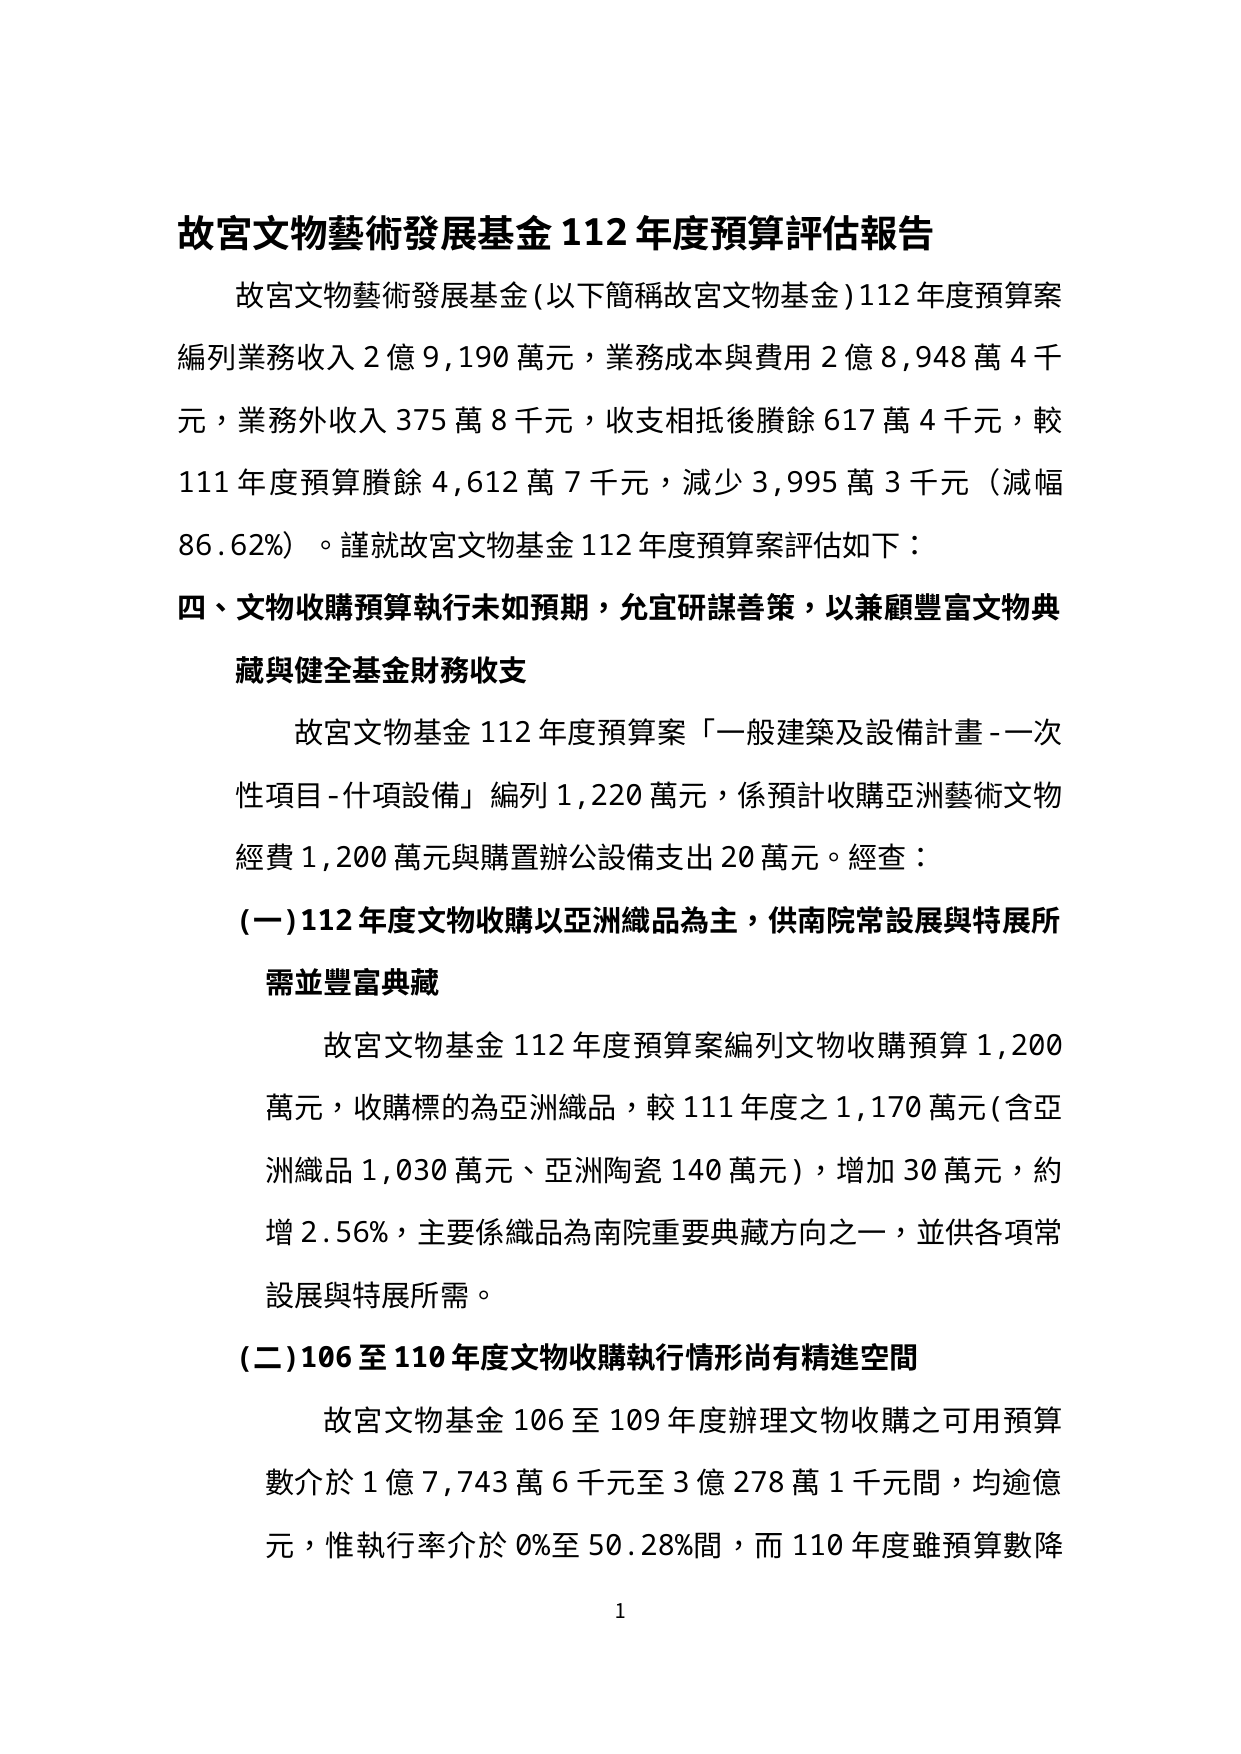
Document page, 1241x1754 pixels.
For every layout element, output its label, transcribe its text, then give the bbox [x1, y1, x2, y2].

text 故宮文物基金106至109年度辦理文物收購之可用預算數介於1億7,743萬6千元至3億278萬1千元間，均逾億元，惟執行率介於0%至50.28%間，而110年度雖預算數降為4,000萬元，然實際執行率亦僅34.21%(詳表1)，辦理情形尚有精進空間。詢據故宮文物基金表示，文物購藏依「國立故宮博物院藏品徵集辦法」辦理，採三級三審制，文物徵集遇有適合標的，須先經資料蒐集、辨別真偽、確認來源及合理鑑價等過程，續行預審、初審、複審三階段審查，再經議價程序，執行期程不易掌握，致影響執行成效。 [265, 1377, 1063, 1564]
text (一)112年度文物收購以亞洲織品為主，供南院常設展與特展所需並豐富典藏 [236, 877, 1063, 1002]
text 四、文物收購預算執行未如預期，允宜研謀善策，以兼顧豐富文物典藏與健全基金財務收支 [177, 564, 1063, 689]
text 故宮文物藝術發展基金112年度預算評估報告 [177, 189, 1063, 252]
text 故宮文物基金112年度預算案「一般建築及設備計畫-一次性項目-什項設備」編列1,220萬元，係預計收購亞洲藝術文物經費1,200萬元與購置辦公設備支出20萬元。經查： [236, 689, 1063, 877]
text (二)106至110年度文物收購執行情形尚有精進空間 [236, 1314, 1063, 1377]
text 故宮文物藝術發展基金(以下簡稱故宮文物基金)112年度預算案編列業務收入2億9,190萬元，業務成本與費用2億8,948萬4千元，業務外收入375萬8千元，收支相抵後賸餘617萬4千元，較111年度預算賸餘4,612萬7千元，減少3,995萬3千元（減幅86.62%）。謹就故宮文物基金112年度預算案評估如下： [177, 252, 1063, 564]
text 故宮文物基金112年度預算案編列文物收購預算1,200萬元，收購標的為亞洲織品，較111年度之1,170萬元(含亞洲織品1,030萬元、亞洲陶瓷140萬元)，增加30萬元，約增2.56%，主要係織品為南院重要典藏方向之一，並供各項常設展與特展所需。 [265, 1002, 1063, 1314]
